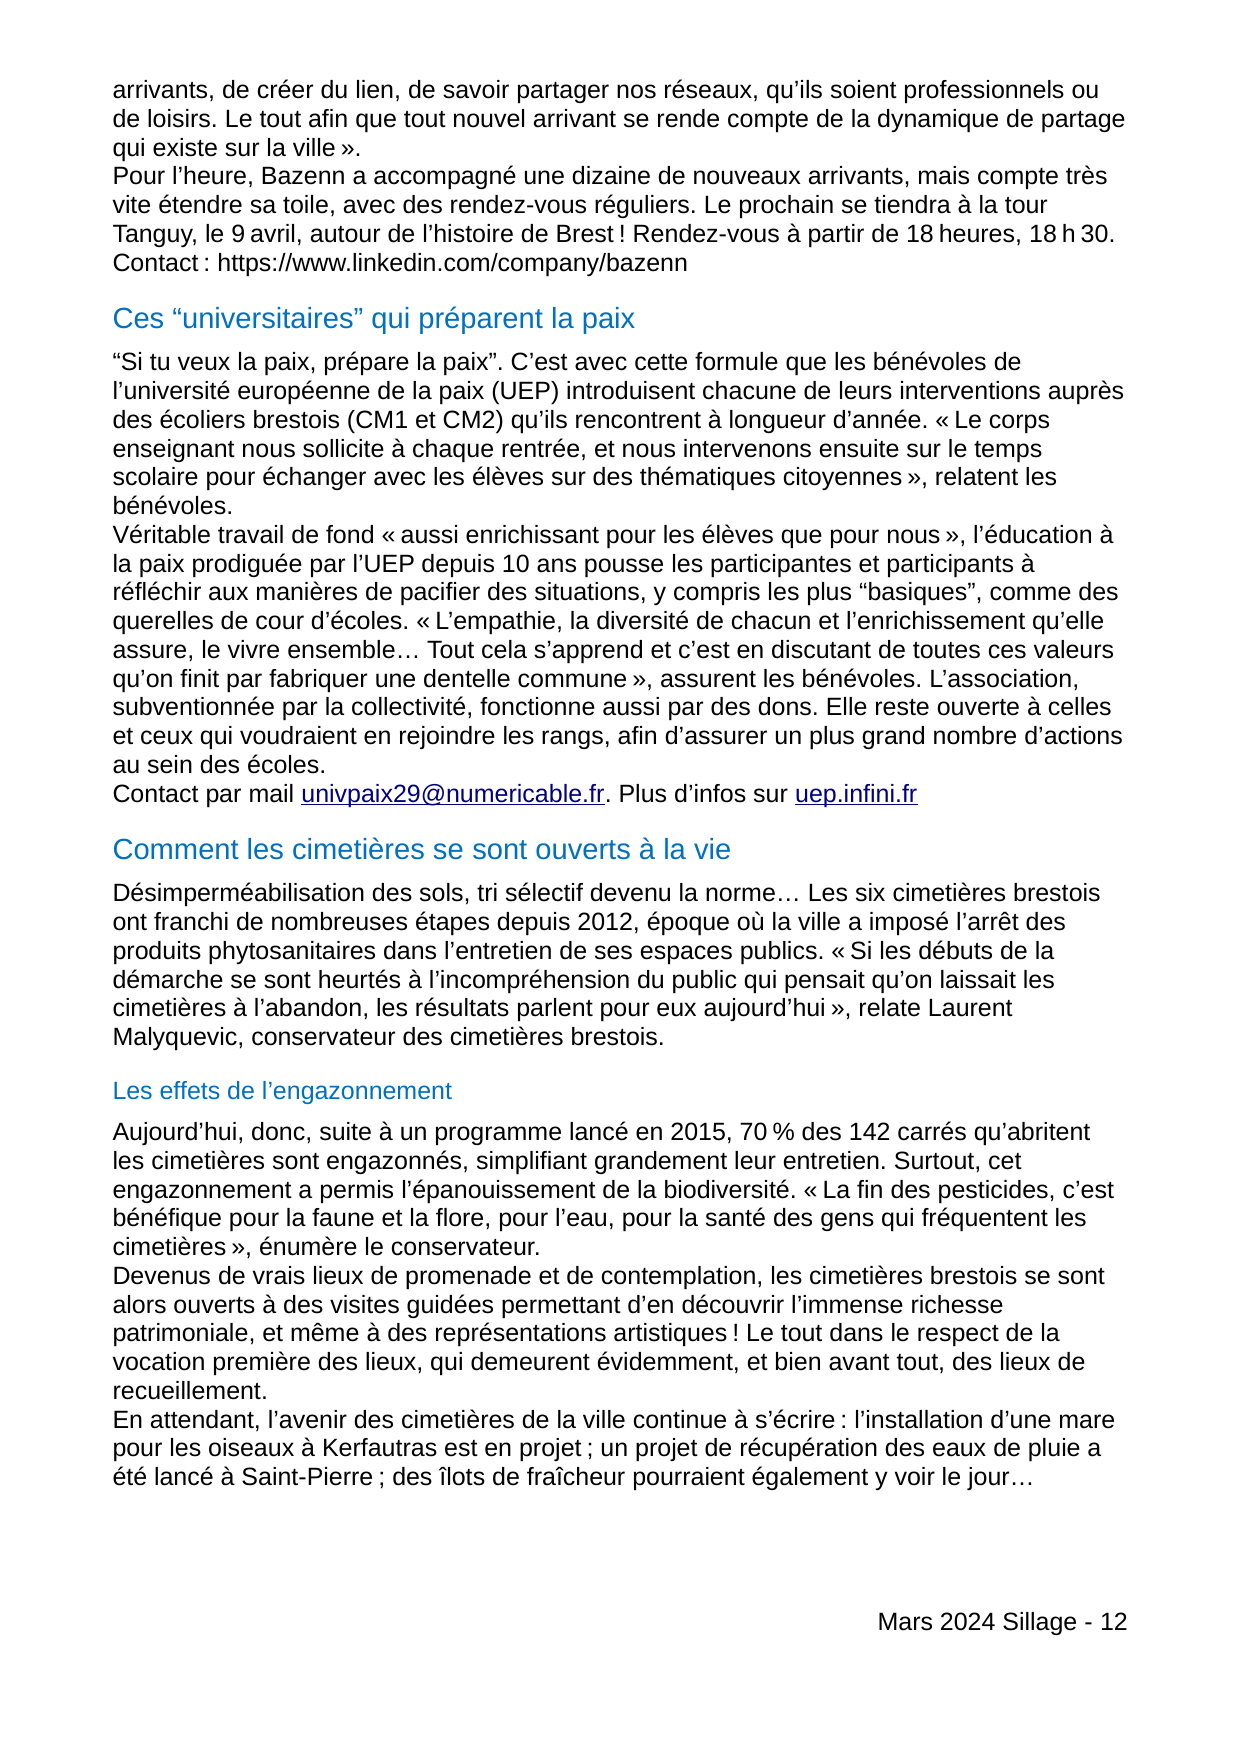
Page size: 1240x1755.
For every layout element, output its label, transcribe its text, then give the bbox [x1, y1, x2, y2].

text Aujourd’hui, donc, suite à un programme lancé en 2015, 70 % des 142 carrés qu’abritent les cimetières sont engazonnés, simplifiant grandement leur entretien. Surtout, cet engazonnement a permis l’épanouissement de la biodiversité. « La fin des pesticides, c’est bénéfique pour la faune et la flore, pour l’eau, pour la santé des gens qui fréquentent les cimetières », énumère le conservateur. [112, 1117, 1127, 1261]
text Devenus de vrais lieux de promenade et de contemplation, les cimetières brestois se sont alors ouverts à des visites guidées permettant d’en découvrir l’immense richesse patrimoniale, et même à des représentations artistiques ! Le tout dans le respect de la vocation première des lieux, qui demeurent évidemment, et bien avant tout, des lieux de recueillement. [112, 1261, 1127, 1404]
text arrivants, de créer du lien, de savoir partager nos réseaux, qu’ils soient professionnels ou de loisirs. Le tout afin que tout nouvel arrivant se rende compte de la dynamique de partage qui existe sur la ville ». [112, 75, 1127, 161]
text En attendant, l’avenir des cimetières de la ville continue à s’écrire : l’installation d’une mare pour les oiseaux à Kerfautras est en projet ; un projet de récupération des eaux de pluie a été lancé à Saint-Pierre ; des îlots de fraîcheur pourraient également y voir le jour… [112, 1404, 1127, 1491]
subtitle Les effets de l’engazonnement [112, 1076, 1127, 1104]
subtitle Comment les cimetières se sont ouverts à la vie [112, 832, 1127, 866]
text “Si tu veux la paix, prépare la paix”. C’est avec cette formule que les bénévoles de l’université européenne de la paix (UEP) introduisent chacune de leurs interventions auprès des écoliers brestois (CM1 et CM2) qu’ils rencontrent à longueur d’année. « Le corps enseignant nous sollicite à chaque rentrée, et nous intervenons ensuite sur le temps scolaire pour échanger avec les élèves sur des thématiques citoyennes », relatent les bénévoles. [112, 347, 1127, 520]
text Désimperméabilisation des sols, tri sélectif devenu la norme… Les six cimetières brestois ont franchi de nombreuses étapes depuis 2012, époque où la ville a imposé l’arrêt des produits phytosanitaires dans l’entretien de ses espaces publics. « Si les débuts de la démarche se sont heurtés à l’incompréhension du public qui pensait qu’on laissait les cimetières à l’abandon, les résultats parlent pour eux aujourd’hui », relate Laurent Malyquevic, conservateur des cimetières brestois. [112, 878, 1127, 1051]
text Pour l’heure, Bazenn a accompagné une dizaine de nouveaux arrivants, mais compte très vite étendre sa toile, avec des rendez-vous réguliers. Le prochain se tiendra à la tour Tanguy, le 9 avril, autour de l’histoire de Brest ! Rendez-vous à partir de 18 heures, 18 h 30. [112, 161, 1127, 247]
text Contact par mail univpaix29@numericable.fr. Plus d’infos sur uep.infini.fr [112, 778, 1127, 807]
text Véritable travail de fond « aussi enrichissant pour les élèves que pour nous », l’éducation à la paix prodiguée par l’UEP depuis 10 ans pousse les participantes et participants à réfléchir aux manières de pacifier des situations, y compris les plus “basiques”, comme des querelles de cour d’écoles. « L’empathie, la diversité de chacun et l’enrichissement qu’elle assure, le vivre ensemble… Tout cela s’apprend et c’est en discutant de toutes ces valeurs qu’on finit par fabriquer une dentelle commune », assurent les bénévoles. L’association, subventionnée par la collectivité, fonctionne aussi par des dons. Elle reste ouverte à celles et ceux qui voudraient en rejoindre les rangs, afin d’assurer un plus grand nombre d’actions au sein des écoles. [112, 520, 1127, 778]
text Contact : https://www.linkedin.com/company/bazenn [112, 247, 1127, 276]
subtitle Ces “universitaires” qui préparent la paix [112, 301, 1127, 335]
